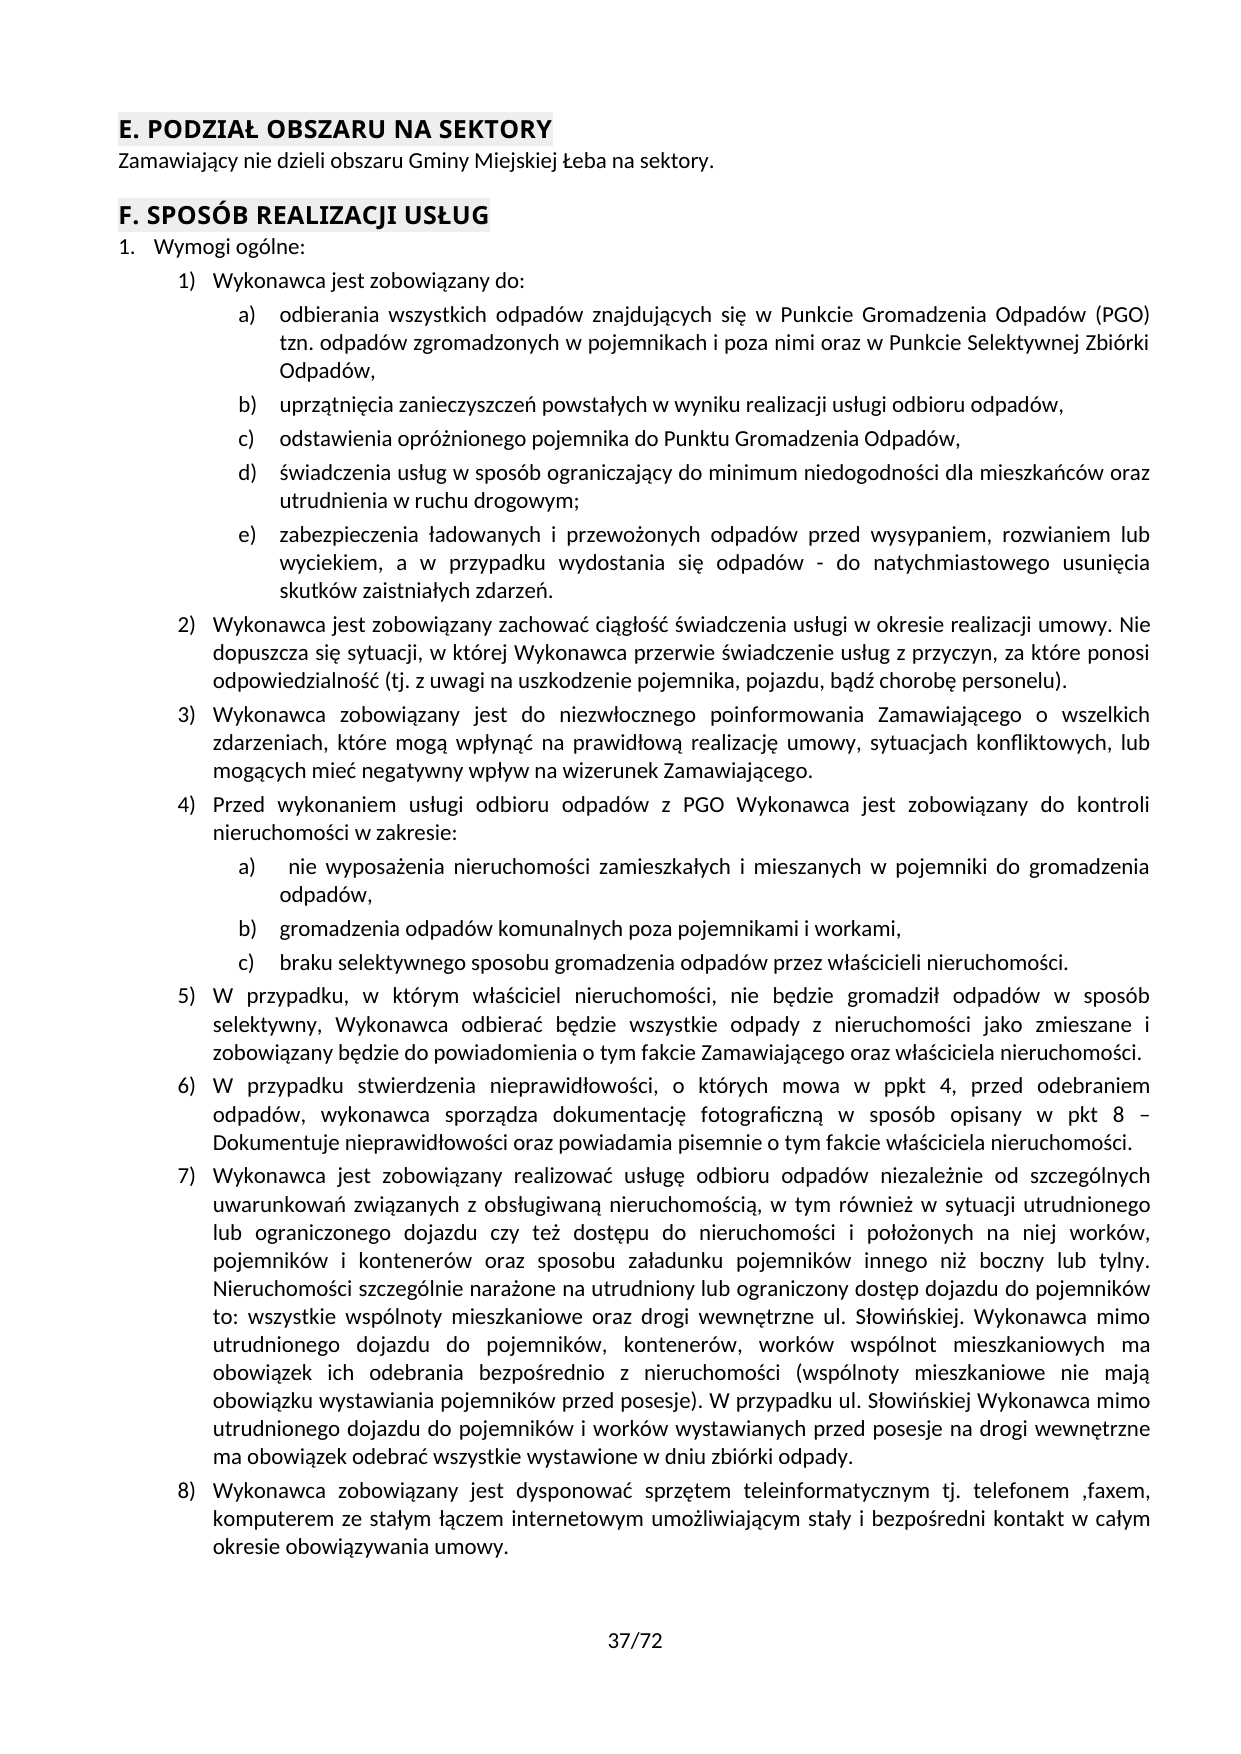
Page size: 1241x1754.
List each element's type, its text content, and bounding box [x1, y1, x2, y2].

list Wykonawca jest zobowiązany do: [177, 266, 1152, 294]
list świadczenia usług w sposób ograniczający do minimum niedogodności dla mieszkańców oraz utrudnienia w ruchu drogowym; [238, 458, 1152, 514]
list Wykonawca zobowiązany jest do niezwłocznego poinformowania Zamawiającego o wszelkich zdarzeniach, które mogą wpłynąć na prawidłową realizację umowy, sytuacjach konfliktowych, lub mogących mieć negatywny wpływ na wizerunek Zamawiającego. [177, 700, 1152, 784]
list zabezpieczenia ładowanych i przewożonych odpadów przed wysypaniem, rozwianiem lub wyciekiem, a w przypadku wydostania się odpadów - do natychmiastowego usunięcia skutków zaistniałych zdarzeń. [238, 520, 1152, 604]
list W przypadku, w którym właściciel nieruchomości, nie będzie gromadził odpadów w sposób selektywny, Wykonawca odbierać będzie wszystkie odpady z nieruchomości jako zmieszane i zobowiązany będzie do powiadomienia o tym fakcie Zamawiającego oraz właściciela nieruchomości. [177, 982, 1152, 1066]
subtitle E. PODZIAŁ OBSZARU NA SEKTORY [553, 112, 1152, 146]
text Zamawiający nie dzieli obszaru Gminy Miejskiej Łeba na sektory. [118, 146, 1152, 174]
list odbierania wszystkich odpadów znajdujących się w Punkcie Gromadzenia Odpadów (PGO) tzn. odpadów zgromadzonych w pojemnikach i poza nimi oraz w Punkcie Selektywnej Zbiórki Odpadów, [238, 300, 1152, 384]
list odstawienia opróżnionego pojemnika do Punktu Gromadzenia Odpadów, [238, 424, 1152, 452]
subtitle F. SPOSÓB REALIZACJI USŁUG [490, 198, 1152, 232]
list Przed wykonaniem usługi odbioru odpadów z PGO Wykonawca jest zobowiązany do kontroli nieruchomości w zakresie: [177, 790, 1152, 846]
list W przypadku stwierdzenia nieprawidłowości, o których mowa w ppkt 4, przed odebraniem odpadów, wykonawca sporządza dokumentację fotograficzną w sposób opisany w pkt 8 – Dokumentuje nieprawidłowości oraz powiadamia pisemnie o tym fakcie właściciela nieruchomości. [177, 1072, 1152, 1156]
list Wykonawca zobowiązany jest dysponować sprzętem teleinformatycznym tj. telefonem ,faxem, komputerem ze stałym łączem internetowym umożliwiającym stały i bezpośredni kontakt w całym okresie obowiązywania umowy. [177, 1476, 1152, 1560]
list Wykonawca jest zobowiązany zachować ciągłość świadczenia usługi w okresie realizacji umowy. Nie dopuszcza się sytuacji, w której Wykonawca przerwie świadczenie usług z przyczyn, za które ponosi odpowiedzialność (tj. z uwagi na uszkodzenie pojemnika, pojazdu, bądź chorobę personelu). [177, 610, 1152, 694]
list nie wyposażenia nieruchomości zamieszkałych i mieszanych w pojemniki do gromadzenia odpadów, [238, 852, 1152, 908]
list Wykonawca jest zobowiązany realizować usługę odbioru odpadów niezależnie od szczególnych uwarunkowań związanych z obsługiwaną nieruchomością, w tym również w sytuacji utrudnionego lub ograniczonego dojazdu czy też dostępu do nieruchomości i położonych na niej worków, pojemników i kontenerów oraz sposobu załadunku pojemników innego niż boczny lub tylny. Nieruchomości szczególnie narażone na utrudniony lub ograniczony dostęp dojazdu do pojemników to: wszystkie wspólnoty mieszkaniowe oraz drogi wewnętrzne ul. Słowińskiej. Wykonawca mimo utrudnionego dojazdu do pojemników, kontenerów, worków wspólnot mieszkaniowych ma obowiązek ich odebrania bezpośrednio z nieruchomości (wspólnoty mieszkaniowe nie mają obowiązku wystawiania pojemników przed posesje). W przypadku ul. Słowińskiej Wykonawca mimo utrudnionego dojazdu do pojemników i worków wystawianych przed posesje na drogi wewnętrzne ma obowiązek odebrać wszystkie wystawione w dniu zbiórki odpady. [177, 1162, 1152, 1470]
list uprzątnięcia zanieczyszczeń powstałych w wyniku realizacji usługi odbioru odpadów, [238, 390, 1152, 418]
list Wymogi ogólne: [118, 232, 1152, 260]
list braku selektywnego sposobu gromadzenia odpadów przez właścicieli nieruchomości. [238, 948, 1152, 976]
list gromadzenia odpadów komunalnych poza pojemnikami i workami, [238, 914, 1152, 942]
